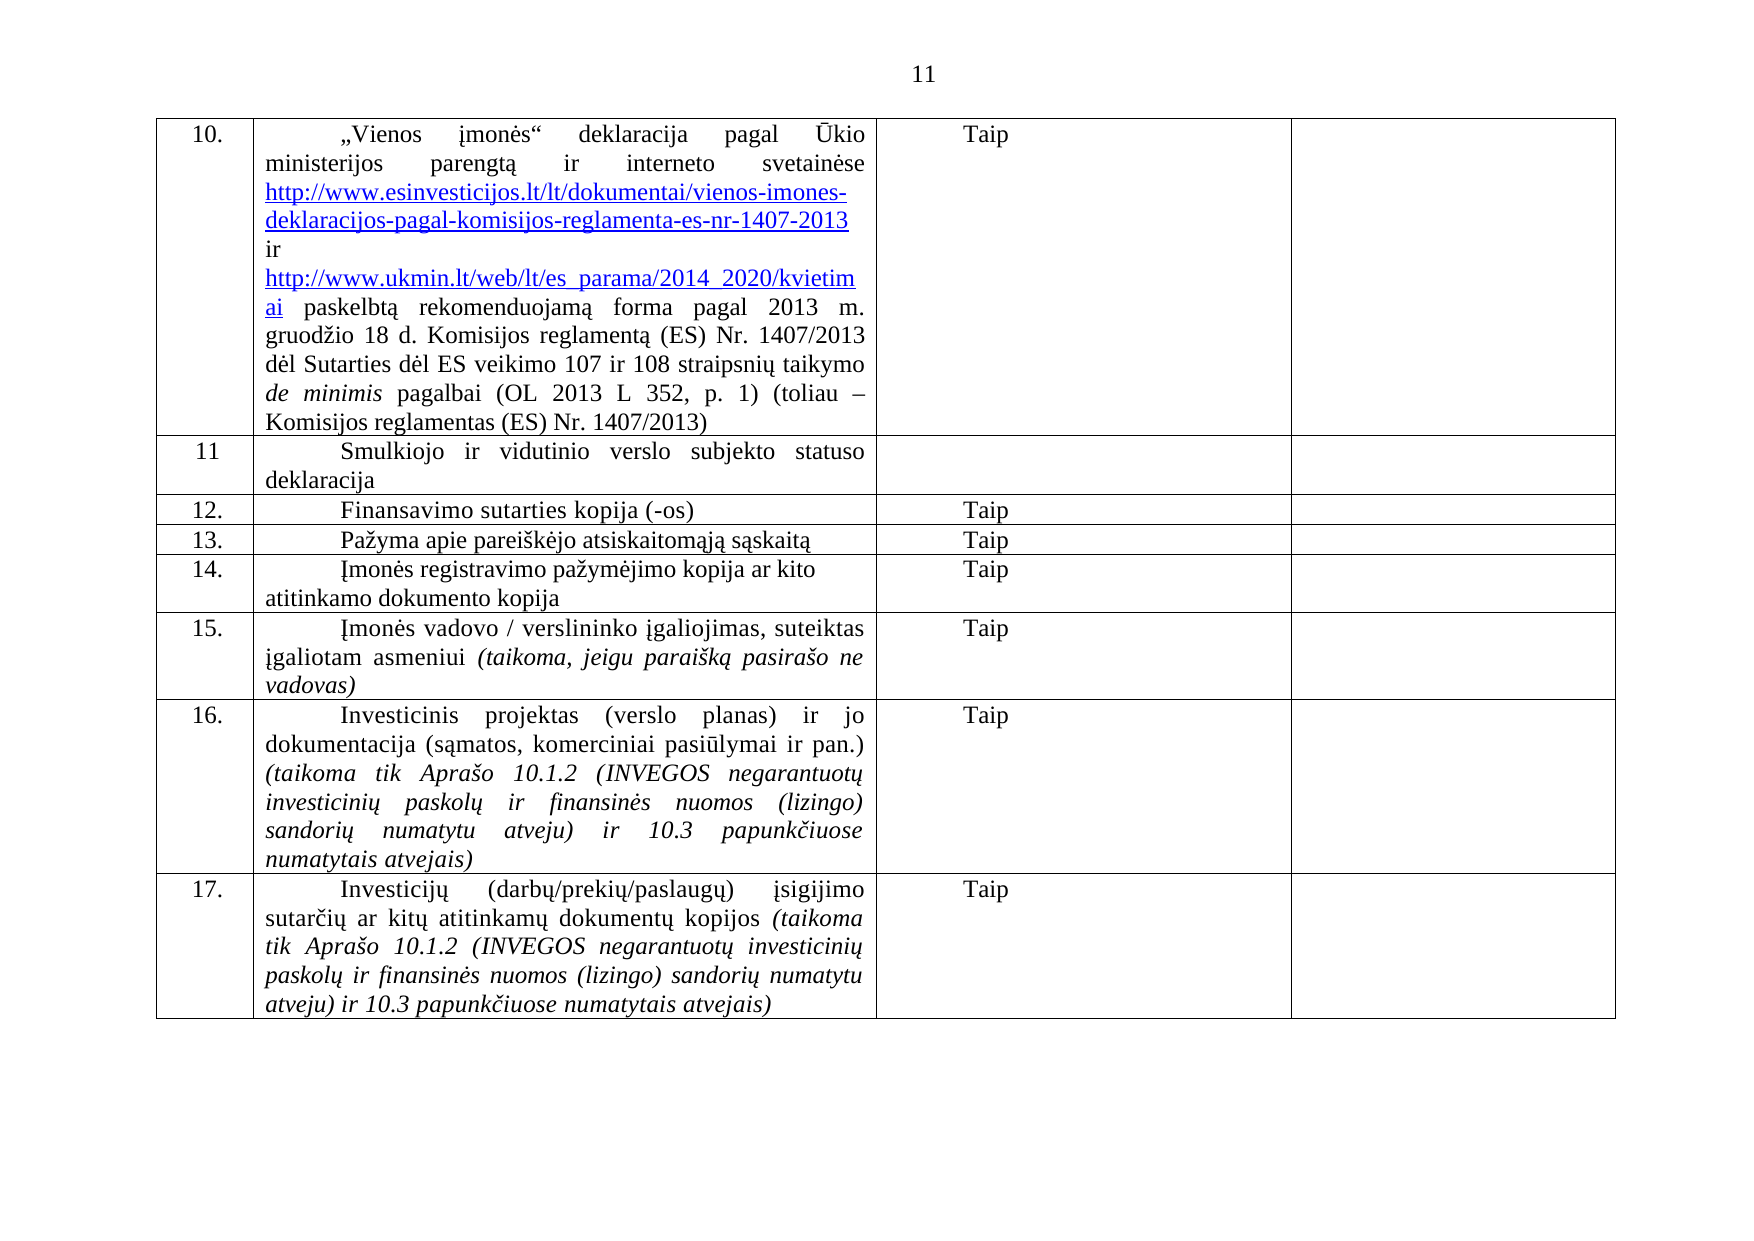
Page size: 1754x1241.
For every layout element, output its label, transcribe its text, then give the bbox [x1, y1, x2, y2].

table_cell Taip [877, 495, 1291, 524]
table_cell [1292, 700, 1615, 873]
table_cell [1292, 525, 1615, 553]
table_cell 17. [157, 874, 253, 1018]
table_cell [877, 436, 1291, 494]
table_cell Investicijų (darbų/prekių/paslaugų) įsigijimo sutarčių ar kitų atitinkamų dokumentų kopijos (taikoma tik Aprašo 10.1.2 (INVEGOS negarantuotų investicinių paskolų ir finansinės nuomos (lizingo) sandorių numatytu atveju) ir 10.3 papunkčiuose numatytais atvejais) [254, 874, 876, 1018]
table_cell 14. [157, 555, 253, 612]
table_cell Taip [877, 525, 1291, 553]
table_cell [1292, 436, 1615, 494]
table_cell Taip [877, 555, 1291, 612]
table_cell Pažyma apie pareiškėjo atsiskaitomąją sąskaitą [254, 525, 876, 553]
table_cell [1292, 495, 1615, 524]
table_cell 12. [157, 495, 253, 524]
table_cell [1292, 555, 1615, 612]
table_cell Investicinis projektas (verslo planas) ir jo dokumentacija (sąmatos, komerciniai pasiūlymai ir pan.) (taikoma tik Aprašo 10.1.2 (INVEGOS negarantuotų investicinių paskolų ir finansinės nuomos (lizingo) sandorių numatytu atveju) ir 10.3 papunkčiuose numatytais atvejais) [254, 700, 876, 873]
table_cell 11 [157, 436, 253, 494]
table_cell [1292, 613, 1615, 699]
table_cell Įmonės vadovo / verslininko įgaliojimas, suteiktas įgaliotam asmeniui (taikoma, jeigu paraišką pasirašo ne vadovas) [254, 613, 876, 699]
table_cell Finansavimo sutarties kopija (-os) [254, 495, 876, 524]
table_cell Taip [877, 119, 1291, 435]
table_cell 15. [157, 613, 253, 699]
table_cell 13. [157, 525, 253, 553]
table_cell Taip [877, 613, 1291, 699]
table_cell [1292, 119, 1615, 435]
table_cell Smulkiojo ir vidutinio verslo subjekto statuso deklaracija [254, 436, 876, 494]
table_cell 16. [157, 700, 253, 873]
table_cell 10. [157, 119, 253, 435]
table_cell Taip [877, 700, 1291, 873]
table_cell Taip [877, 874, 1291, 1018]
table_cell „Vienos įmonės“ deklaracija pagal Ūkio ministerijos parengtą ir interneto svetainėse http://www.esinvesticijos.lt/lt/dokumentai/vienos-imones-deklaracijos-pagal-komisijos-reglamenta-es-nr-1407-2013 ir http://www.ukmin.lt/web/lt/es_parama/2014_2020/kvietimai paskelbtą rekomenduojamą forma pagal 2013 m. gruodžio 18 d. Komisijos reglamentą (ES) Nr. 1407/2013 dėl Sutarties dėl ES veikimo 107 ir 108 straipsnių taikymo de minimis pagalbai (OL 2013 L 352, p. 1) (toliau – Komisijos reglamentas (ES) Nr. 1407/2013) [254, 119, 876, 435]
table_cell [1292, 874, 1615, 1018]
